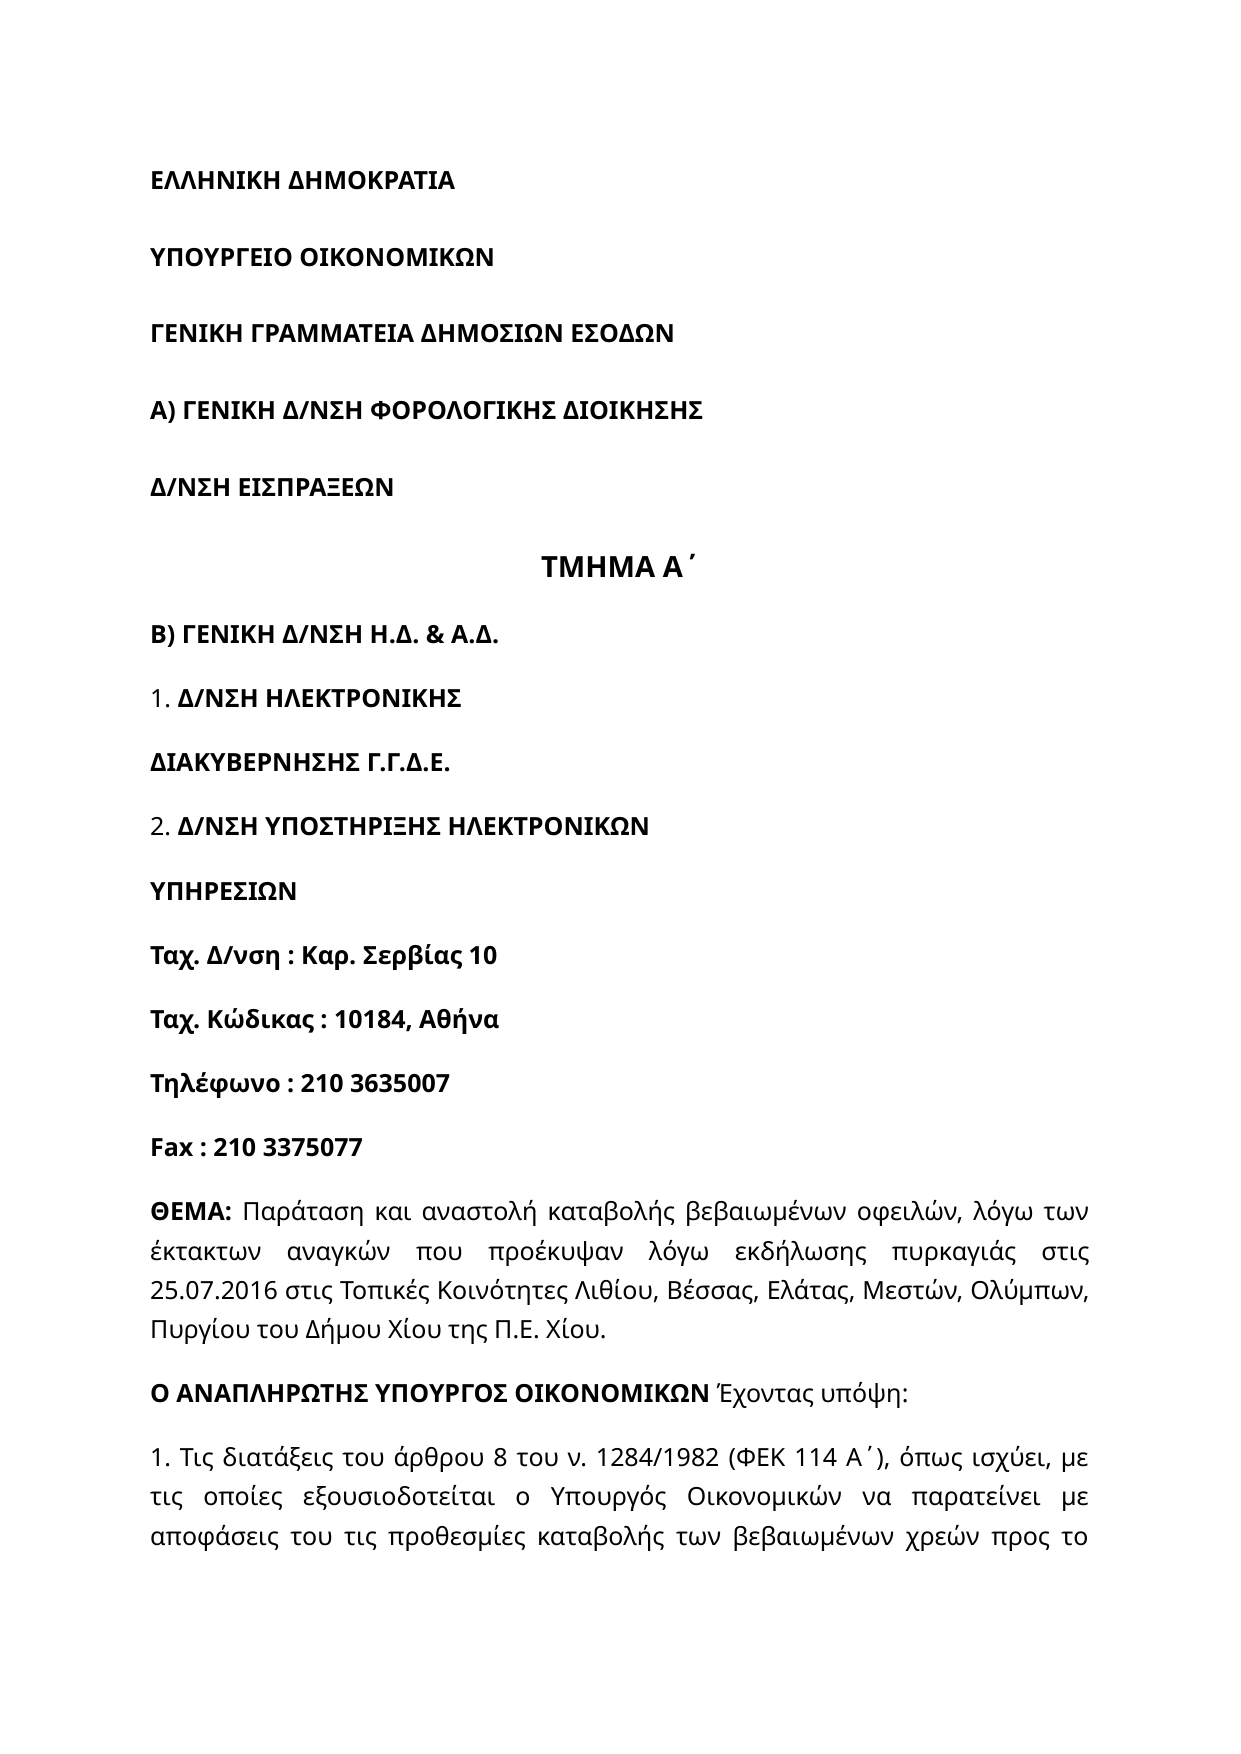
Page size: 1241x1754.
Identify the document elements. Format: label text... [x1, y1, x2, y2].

text ΔΙΑΚΥΒΕΡΝΗΣΗΣ Γ.Γ.Δ.Ε. [150, 745, 1090, 779]
title Α) ΓΕΝΙΚΗ Δ/ΝΣΗ ΦΟΡΟΛΟΓΙΚΗΣ ΔΙΟΙΚΗΣΗΣ [150, 392, 1090, 427]
text ΥΠΗΡΕΣΙΩΝ [150, 873, 1090, 907]
text Β) ΓΕΝΙΚΗ Δ/ΝΣΗ Η.Δ. & Α.Δ. [150, 616, 1090, 651]
title ΕΛΛΗΝΙΚΗ ΔΗΜΟΚΡΑΤΙΑ [150, 162, 1090, 197]
text Fax : 210 3375077 [150, 1130, 1090, 1164]
title Δ/ΝΣΗ ΕΙΣΠΡΑΞΕΩΝ [150, 469, 1090, 503]
text Ο ΑΝΑΠΛΗΡΩΤΗΣ ΥΠΟΥΡΓΟΣ ΟΙΚΟΝΟΜΙΚΩΝ Έχοντας υπόψη: [150, 1376, 1090, 1410]
text Ταχ. Κώδικας : 10184, Αθήνα [150, 1001, 1090, 1036]
title ΥΠΟΥΡΓΕΙΟ ΟΙΚΟΝΟΜΙΚΩΝ [150, 239, 1090, 273]
text 1. Τις διατάξεις του άρθρου 8 του ν. 1284/1982 (ΦΕΚ 114 Α΄), όπως ισχύει, με τις οποίες εξουσιοδοτείται ο Υπουργός Οικονομικών να παρατείνει με αποφάσεις του τις προθεσμίες καταβολής των βεβαιωμένων χρεών προς το [150, 1440, 1090, 1552]
text 1. Δ/ΝΣΗ ΗΛΕΚΤΡΟΝΙΚΗΣ [150, 681, 1090, 715]
text ΘΕΜΑ: Παράταση και αναστολή καταβολής βεβαιωμένων οφειλών, λόγω των έκτακτων αναγκών που προέκυψαν λόγω εκδήλωσης πυρκαγιάς στις 25.07.2016 στις Τοπικές Κοινότητες Λιθίου, Βέσσας, Ελάτας, Μεστών, Ολύμπων, Πυργίου του Δήμου Χίου της Π.Ε. Χίου. [150, 1194, 1090, 1346]
text Ταχ. Δ/νση : Καρ. Σερβίας 10 [150, 937, 1090, 971]
text Τηλέφωνο : 210 3635007 [150, 1066, 1090, 1100]
subtitle ΤΜΗΜΑ Α΄ [150, 546, 1090, 586]
text 2. Δ/ΝΣΗ ΥΠΟΣΤΗΡΙΞΗΣ ΗΛΕΚΤΡΟΝΙΚΩΝ [150, 809, 1090, 843]
title ΓΕΝΙΚΗ ΓΡΑΜΜΑΤΕΙΑ ΔΗΜΟΣΙΩΝ ΕΣΟΔΩΝ [150, 316, 1090, 350]
